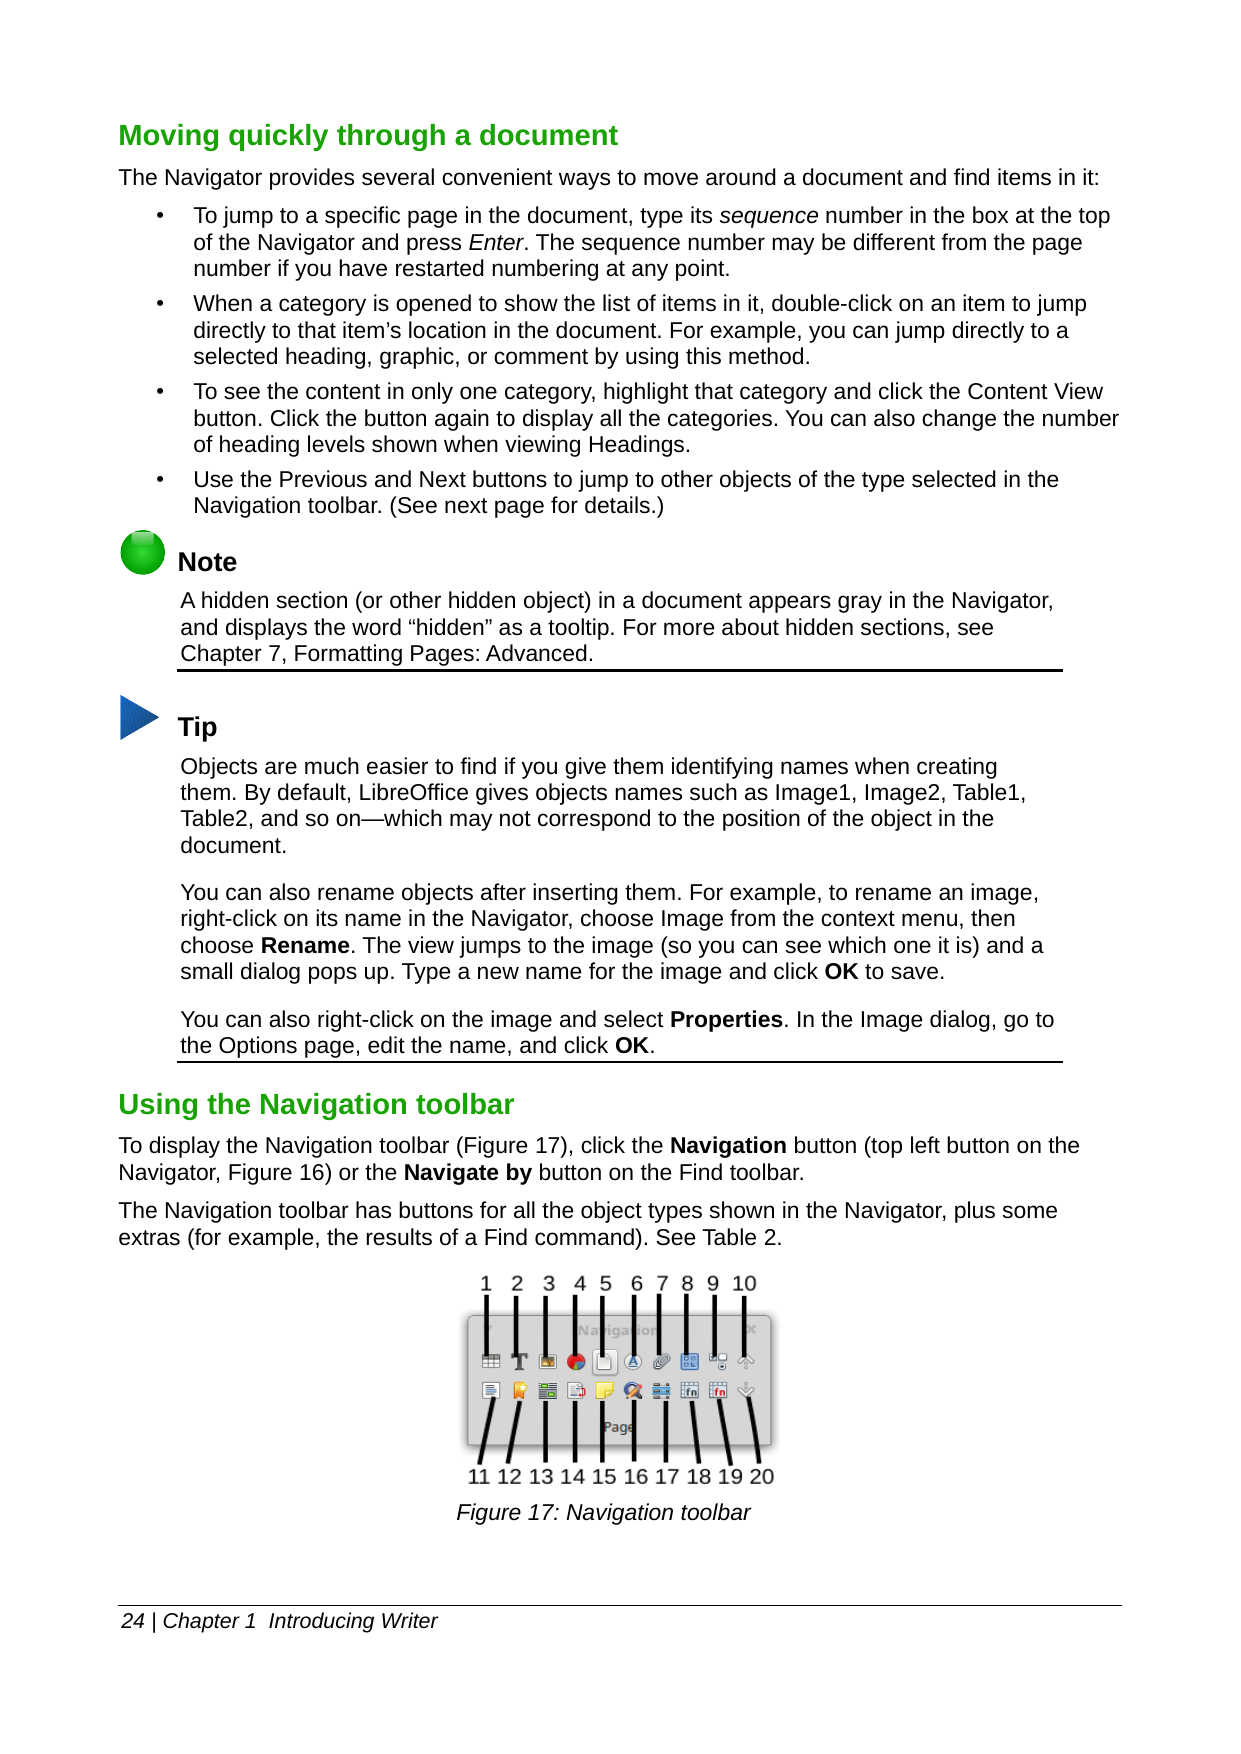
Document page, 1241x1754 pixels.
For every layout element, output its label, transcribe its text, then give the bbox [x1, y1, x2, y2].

list The Navigator provides several convenient ways to move around a document and find items in it: [118, 163, 1122, 190]
text You can also rename objects after inserting them. For example, to rename an image, right-click on its name in the Navigator, choose Image from the context menu, then choose Rename. The view jumps to the image (so you can see which one it is) and a small dialog pops up. Type a new name for the image and click OK to save. [177, 876, 1063, 984]
picture [456, 1262, 784, 1499]
list To jump to a specific page in the document, type its sequence number in the box at the top of the Navigator and press Enter. The sequence number may be different from the page number if you have restarted numbering at any point. [156, 202, 1122, 281]
text Objects are much easier to find if you give them identifying names when creating them. By default, LibreOffice gives objects names such as Image1, Image2, Table1, Table2, and so on—which may not correspond to the position of the object in the document. [177, 749, 1063, 858]
list When a category is opened to show the list of items in it, double-click on an item to jump directly to that item’s location in the document. For example, you can jump directly to a selected heading, graphic, or comment by using this method. [156, 290, 1122, 369]
text The Navigation toolbar has buttons for all the object types shown in the Navigator, plus some extras (for example, the results of a Find command). See Table 2. [118, 1197, 1122, 1250]
text A hidden section (or other hidden object) in a document appears gray in the Navigator, and displays the word “hidden” as a tooltip. For more about hidden sections, see Chapter 7, Formatting Pages: Advanced. [177, 584, 1063, 669]
subtitle Using the Navigation toolbar [118, 1087, 1122, 1121]
subtitle Note [118, 528, 1122, 577]
text You can also right-click on the image and select Properties. In the Image dialog, go to the Options page, edit the name, and click OK. [177, 1002, 1063, 1061]
list Use the Previous and Next buttons to jump to other objects of the type selected in the Navigation toolbar. (See next page for details.) [156, 466, 1122, 519]
text To display the Navigation toolbar (Figure 17), click the Navigation button (top left button on the Navigator, Figure 16) or the Navigate by button on the Find toolbar. [118, 1132, 1122, 1185]
text Figure 17: Navigation toolbar [456, 1499, 784, 1525]
list To see the content in only one category, highlight that category and click the Content View button. Click the button again to display all the categories. You can also change the number of heading levels shown when viewing Headings. [156, 378, 1122, 457]
subtitle Tip [118, 693, 1122, 742]
subtitle Moving quickly through a document [118, 118, 1122, 152]
